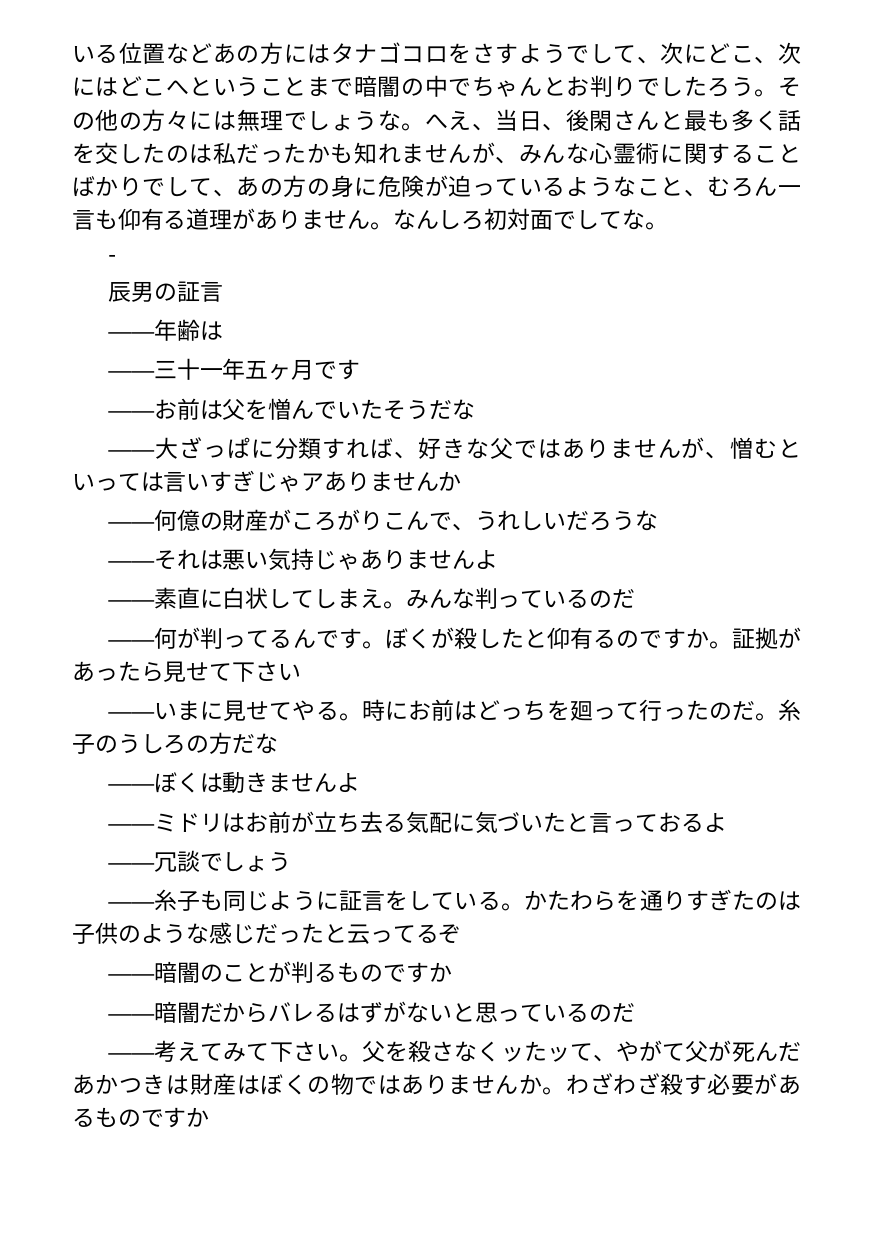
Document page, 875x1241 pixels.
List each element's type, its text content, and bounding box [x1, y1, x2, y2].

text ――素直に白状してしまえ。みんな判っているのだ [72, 581, 802, 614]
text ――考えてみて下さい。父を殺さなくッたッて、やがて父が死んだあかつきは財産はぼくの物ではありませんか。わざわざ殺す必要があるものですか [72, 1033, 802, 1133]
text いる位置などあの方にはタナゴコロをさすようでして、次にどこ、次にはどこへということまで暗闇の中でちゃんとお判りでしたろう。その他の方々には無理でしょうな。へえ、当日、後閑さんと最も多く話を交したのは私だったかも知れませんが、みんな心霊術に関することばかりでして、あの方の身に危険が迫っているようなこと、むろん一言も仰有る道理がありません。なんしろ初対面でしてな。 [72, 36, 802, 235]
text ――何が判ってるんです。ぼくが殺したと仰有るのですか。証拠があったら見せて下さい [72, 621, 802, 687]
text ――ミドリはお前が立ち去る気配に気づいたと言っておるよ [72, 804, 802, 838]
text ――お前は父を憎んでいたそうだな [72, 391, 802, 425]
text ――大ざっぱに分類すれば、好きな父ではありませんが、憎むといっては言いすぎじゃアありませんか [72, 431, 802, 497]
text ――年齢は [72, 313, 802, 346]
text 辰男の証言 [72, 274, 802, 307]
text ――糸子も同じように証言をしている。かたわらを通りすぎたのは子供のような感じだったと云ってるぞ [72, 883, 802, 949]
text ――冗談でしょう [72, 844, 802, 877]
text ――いまに見せてやる。時にお前はどっちを廻って行ったのだ。糸子のうしろの方だな [72, 693, 802, 759]
text ――暗闇のことが判るものですか [72, 955, 802, 988]
text - [72, 241, 802, 268]
text ――それは悪い気持じゃありませんよ [72, 542, 802, 575]
text ――三十一年五ヶ月です [72, 352, 802, 386]
text ――暗闇だからバレるはずがないと思っているのだ [72, 994, 802, 1028]
text ――ぼくは動きませんよ [72, 765, 802, 798]
text ――何億の財産がころがりこんで、うれしいだろうな [72, 503, 802, 536]
